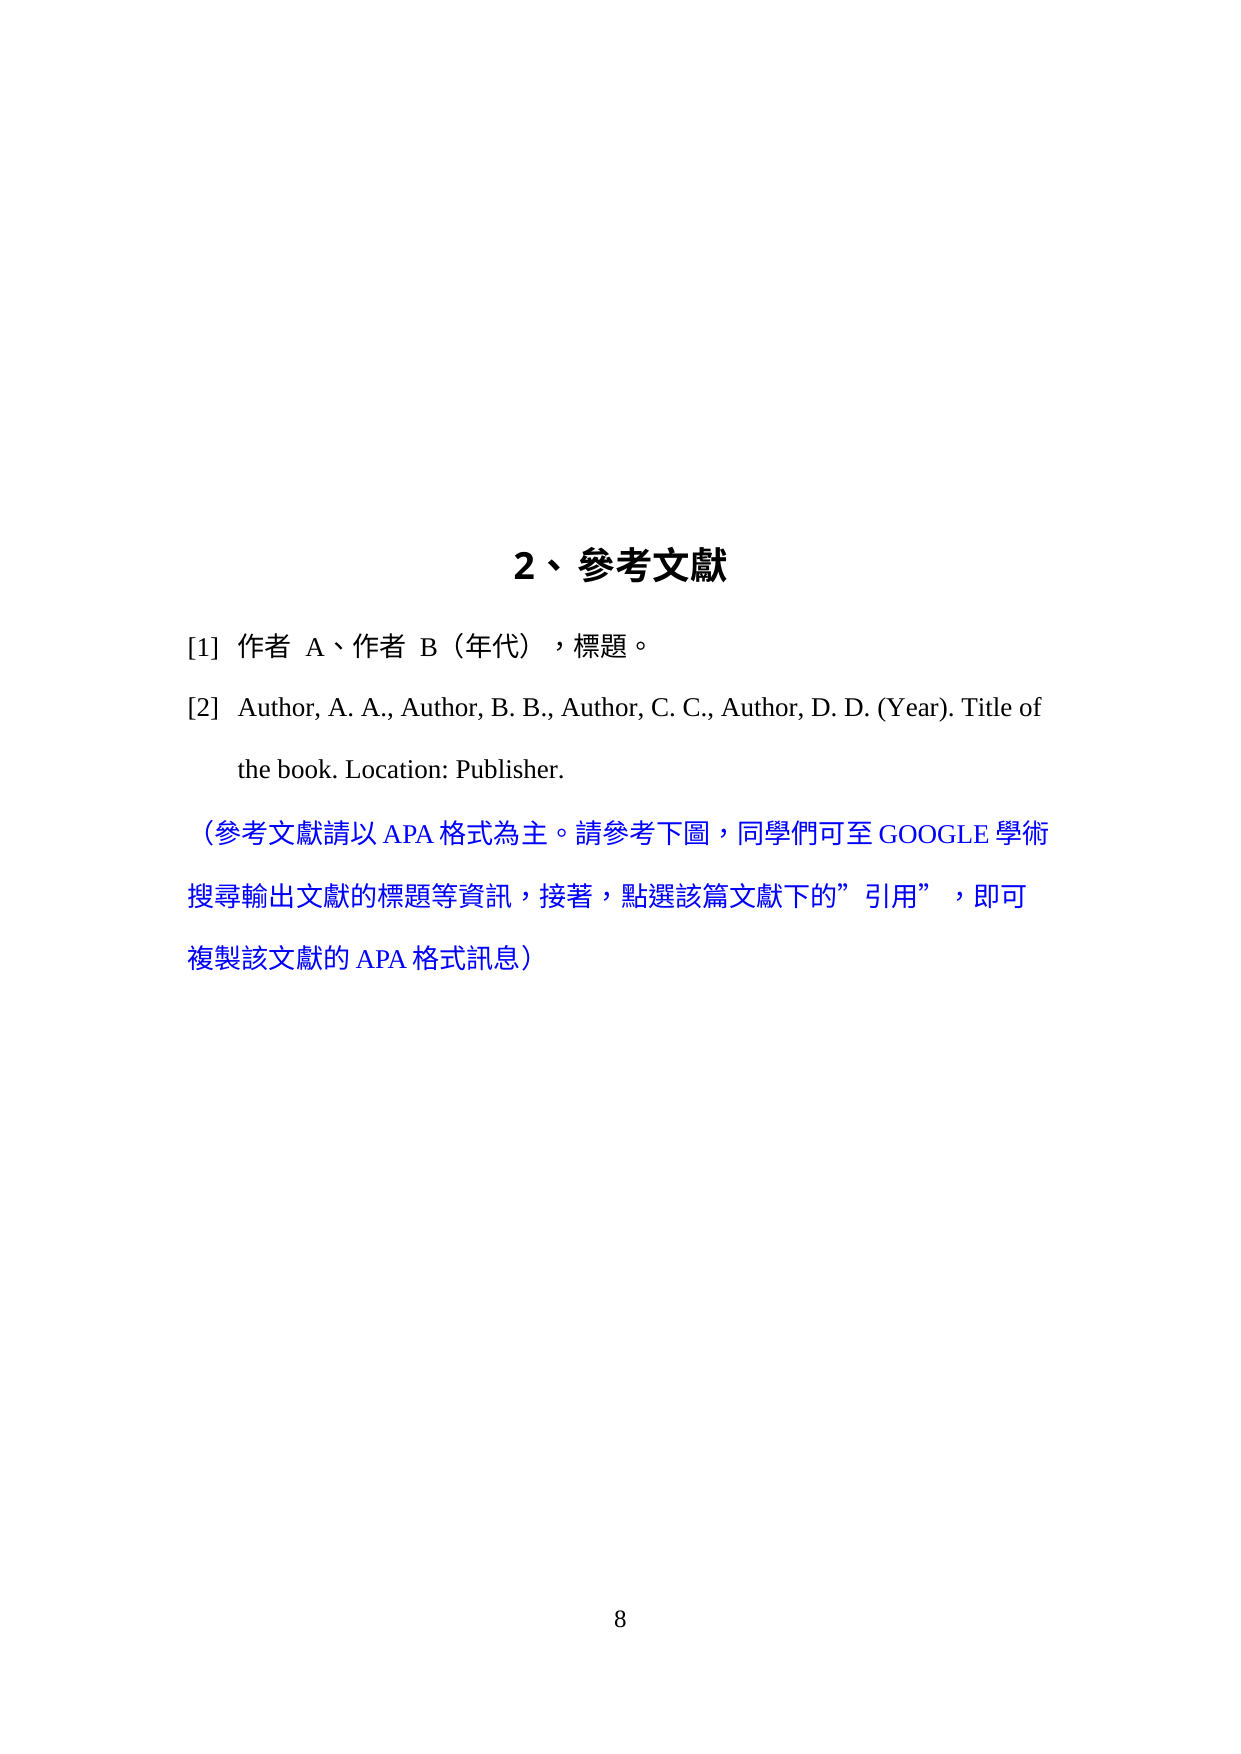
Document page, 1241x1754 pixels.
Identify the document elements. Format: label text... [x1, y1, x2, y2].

list Author, A. A., Author, B. B., Author, C. C., Author, D. D. (Year). Title of the book. Location: Publisher. [187, 665, 1053, 790]
subtitle 參考文獻 [187, 521, 1053, 584]
text （參考文獻請以APA格式為主。請參考下圖，同學們可至GOOGLE學術搜尋輸出文獻的標題等資訊，接著，點選該篇文獻下的”引用”，即可複製該文獻的APA格式訊息） [187, 790, 1053, 977]
list 作者 A、作者 B（年代），標題。 [187, 602, 1053, 665]
